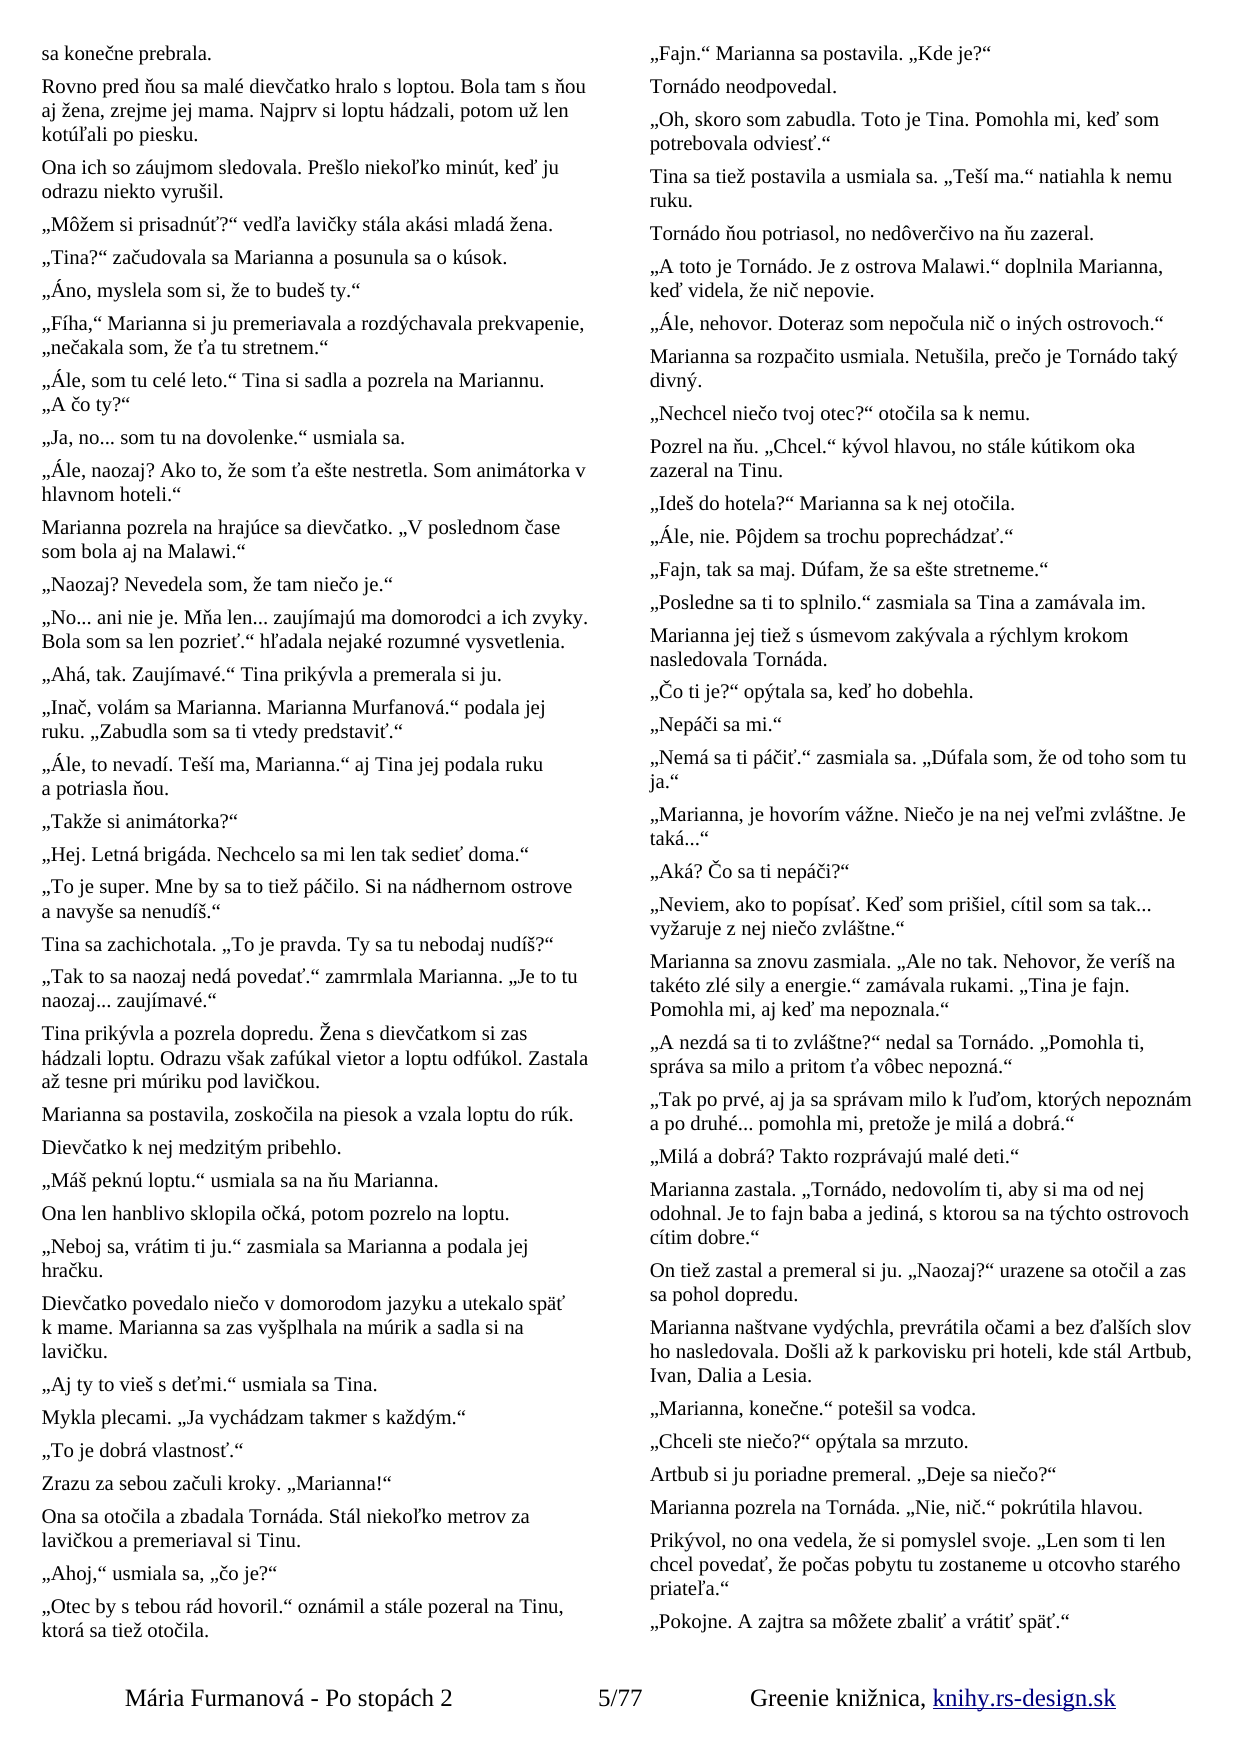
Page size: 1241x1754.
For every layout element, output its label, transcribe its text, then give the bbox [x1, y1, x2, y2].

text Prikývol, no ona vedela, že si pomyslel svoje. „Len som ti len chcel povedať, že počas pobytu tu zostaneme u otcovho starého priateľa.“ [649, 1528, 1199, 1600]
text „Áno, myslela som si, že to budeš ty.“ [41, 278, 591, 302]
text „Naozaj? Nevedela som, že tam niečo je.“ [41, 572, 591, 596]
text „Môžem si prisadnúť?“ vedľa lavičky stála akási mladá žena. [41, 212, 591, 236]
text Marianna sa rozpačito usmiala. Netušila, prečo je Tornádo taký divný. [649, 344, 1199, 392]
text „Ja, no... som tu na dovolenke.“ usmiala sa. [41, 425, 591, 449]
text „Aká? Čo sa ti nepáči?“ [649, 859, 1199, 883]
text Marianna zastala. „Tornádo, nedovolím ti, aby si ma od nej odohnal. Je to fajn baba a jediná, s ktorou sa na týchto ostrovoch cítim dobre.“ [649, 1177, 1199, 1249]
text „Chceli ste niečo?“ opýtala sa mrzuto. [649, 1429, 1199, 1453]
text „Marianna, konečne.“ potešil sa vodca. [649, 1396, 1199, 1420]
text „Tina?“ začudovala sa Marianna a posunula sa o kúsok. [41, 245, 591, 269]
text „Oh, skoro som zabudla. Toto je Tina. Pomohla mi, keď som potrebovala odviesť.“ [649, 107, 1199, 155]
text „Inač, volám sa Marianna. Marianna Murfanová.“ podala jej ruku. „Zabudla som sa ti vtedy predstaviť.“ [41, 695, 591, 743]
text Tornádo ňou potriasol, no nedôverčivo na ňu zazeral. [649, 221, 1199, 245]
text „To je dobrá vlastnosť.“ [41, 1438, 591, 1462]
text Ona sa otočila a zbadala Tornáda. Stál niekoľko metrov za lavičkou a premeriaval si Tinu. [41, 1504, 591, 1552]
text „Ideš do hotela?“ Marianna sa k nej otočila. [649, 491, 1199, 515]
text Marianna pozrela na hrajúce sa dievčatko. „V poslednom čase som bola aj na Malawi.“ [41, 515, 591, 563]
text „Milá a dobrá? Takto rozprávajú malé deti.“ [649, 1144, 1199, 1168]
text „To je super. Mne by sa to tiež páčilo. Si na nádhernom ostrove a navyše sa nenudíš.“ [41, 874, 591, 923]
text „Otec by s tebou rád hovoril.“ oznámil a stále pozeral na Tinu, ktorá sa tiež otočila. [41, 1594, 591, 1642]
text Dievčatko povedalo niečo v domorodom jazyku a utekalo späť k mame. Marianna sa zas vyšplhala na múrik a sadla si na lavičku. [41, 1291, 591, 1363]
text Ona ich so záujmom sledovala. Prešlo niekoľko minút, keď ju odrazu niekto vyrušil. [41, 155, 591, 203]
text „Nemá sa ti páčiť.“ zasmiala sa. „Dúfala som, že od toho som tu ja.“ [649, 745, 1199, 793]
text Tina sa tiež postavila a usmiala sa. „Teší ma.“ natiahla k nemu ruku. [649, 164, 1199, 212]
text On tiež zastal a premeral si ju. „Naozaj?“ urazene sa otočil a zas sa pohol dopredu. [649, 1258, 1199, 1306]
text „Posledne sa ti to splnilo.“ zasmiala sa Tina a zamávala im. [649, 589, 1199, 614]
text „A toto je Tornádo. Je z ostrova Malawi.“ doplnila Marianna, keď videla, že nič nepovie. [649, 254, 1199, 302]
text Pozrel na ňu. „Chcel.“ kývol hlavou, no stále kútikom oka zazeral na Tinu. [649, 434, 1199, 482]
text „Ále, nie. Pôjdem sa trochu poprechádzať.“ [649, 524, 1199, 548]
text „A nezdá sa ti to zvláštne?“ nedal sa Tornádo. „Pomohla ti, správa sa milo a pritom ťa vôbec nepozná.“ [649, 1030, 1199, 1078]
text „Marianna, je hovorím vážne. Niečo je na nej veľmi zvláštne. Je taká...“ [649, 802, 1199, 850]
text Ona len hanblivo sklopila očká, potom pozrelo na loptu. [41, 1201, 591, 1225]
text „No... ani nie je. Mňa len... zaujímajú ma domorodci a ich zvyky. Bola som sa len pozrieť.“ hľadala nejaké rozumné vysvetlenia. [41, 605, 591, 653]
text „Ále, naozaj? Ako to, že som ťa ešte nestretla. Som animátorka v hlavnom hoteli.“ [41, 458, 591, 506]
text „Tak po prvé, aj ja sa správam milo k ľuďom, ktorých nepoznám a po druhé... pomohla mi, pretože je milá a dobrá.“ [649, 1087, 1199, 1135]
text Tina prikývla a pozrela dopredu. Žena s dievčatkom si zas hádzali loptu. Odrazu však zafúkal vietor a loptu odfúkol. Zastala až tesne pri múriku pod lavičkou. [41, 1021, 591, 1093]
text „Tak to sa naozaj nedá povedať.“ zamrmlala Marianna. „Je to tu naozaj... zaujímavé.“ [41, 964, 591, 1012]
text „Takže si animátorka?“ [41, 809, 591, 833]
text Artbub si ju poriadne premeral. „Deje sa niečo?“ [649, 1462, 1199, 1486]
text „Máš peknú loptu.“ usmiala sa na ňu Marianna. [41, 1168, 591, 1192]
text „Hej. Letná brigáda. Nechcelo sa mi len tak sedieť doma.“ [41, 842, 591, 866]
text Tornádo neodpovedal. [649, 74, 1199, 98]
text „Ále, to nevadí. Teší ma, Marianna.“ aj Tina jej podala ruku a potriasla ňou. [41, 752, 591, 800]
text Marianna naštvane vydýchla, prevrátila očami a bez ďalších slov ho nasledovala. Došli až k parkovisku pri hoteli, kde stál Artbub, Ivan, Dalia a Lesia. [649, 1315, 1199, 1387]
text „Ahá, tak. Zaujímavé.“ Tina prikývla a premerala si ju. [41, 662, 591, 686]
text „Fíha,“ Marianna si ju premeriavala a rozdýchavala prekvapenie, „nečakala som, že ťa tu stretnem.“ [41, 311, 591, 359]
text Zrazu za sebou začuli kroky. „Marianna!“ [41, 1471, 591, 1495]
text „Ále, som tu celé leto.“ Tina si sadla a pozrela na Mariannu. „A čo ty?“ [41, 368, 591, 416]
text sa konečne prebrala. [41, 41, 591, 65]
text „Neboj sa, vrátim ti ju.“ zasmiala sa Marianna a podala jej hračku. [41, 1234, 591, 1282]
text Marianna pozrela na Tornáda. „Nie, nič.“ pokrútila hlavou. [649, 1495, 1199, 1519]
text „Pokojne. A zajtra sa môžete zbaliť a vrátiť späť.“ [649, 1609, 1199, 1633]
text „Ahoj,“ usmiala sa, „čo je?“ [41, 1561, 591, 1585]
text „Aj ty to vieš s deťmi.“ usmiala sa Tina. [41, 1372, 591, 1396]
text Marianna sa postavila, zoskočila na piesok a vzala loptu do rúk. [41, 1102, 591, 1126]
text „Čo ti je?“ opýtala sa, keď ho dobehla. [649, 679, 1199, 703]
text „Nechcel niečo tvoj otec?“ otočila sa k nemu. [649, 401, 1199, 425]
text „Neviem, ako to popísať. Keď som prišiel, cítil som sa tak... vyžaruje z nej niečo zvláštne.“ [649, 892, 1199, 940]
text Rovno pred ňou sa malé dievčatko hralo s loptou. Bola tam s ňou aj žena, zrejme jej mama. Najprv si loptu hádzali, potom už len kotúľali po piesku. [41, 74, 591, 146]
text „Ále, nehovor. Doteraz som nepočula nič o iných ostrovoch.“ [649, 311, 1199, 335]
text „Nepáči sa mi.“ [649, 712, 1199, 736]
text Marianna jej tiež s úsmevom zakývala a rýchlym krokom nasledovala Tornáda. [649, 622, 1199, 671]
text „Fajn.“ Marianna sa postavila. „Kde je?“ [649, 41, 1199, 65]
text „Fajn, tak sa maj. Dúfam, že sa ešte stretneme.“ [649, 557, 1199, 581]
text Dievčatko k nej medzitým pribehlo. [41, 1135, 591, 1159]
text Marianna sa znovu zasmiala. „Ale no tak. Nehovor, že veríš na takéto zlé sily a energie.“ zamávala rukami. „Tina je fajn. Pomohla mi, aj keď ma nepoznala.“ [649, 949, 1199, 1021]
text Mykla plecami. „Ja vychádzam takmer s každým.“ [41, 1405, 591, 1429]
text Tina sa zachichotala. „To je pravda. Ty sa tu nebodaj nudíš?“ [41, 931, 591, 956]
